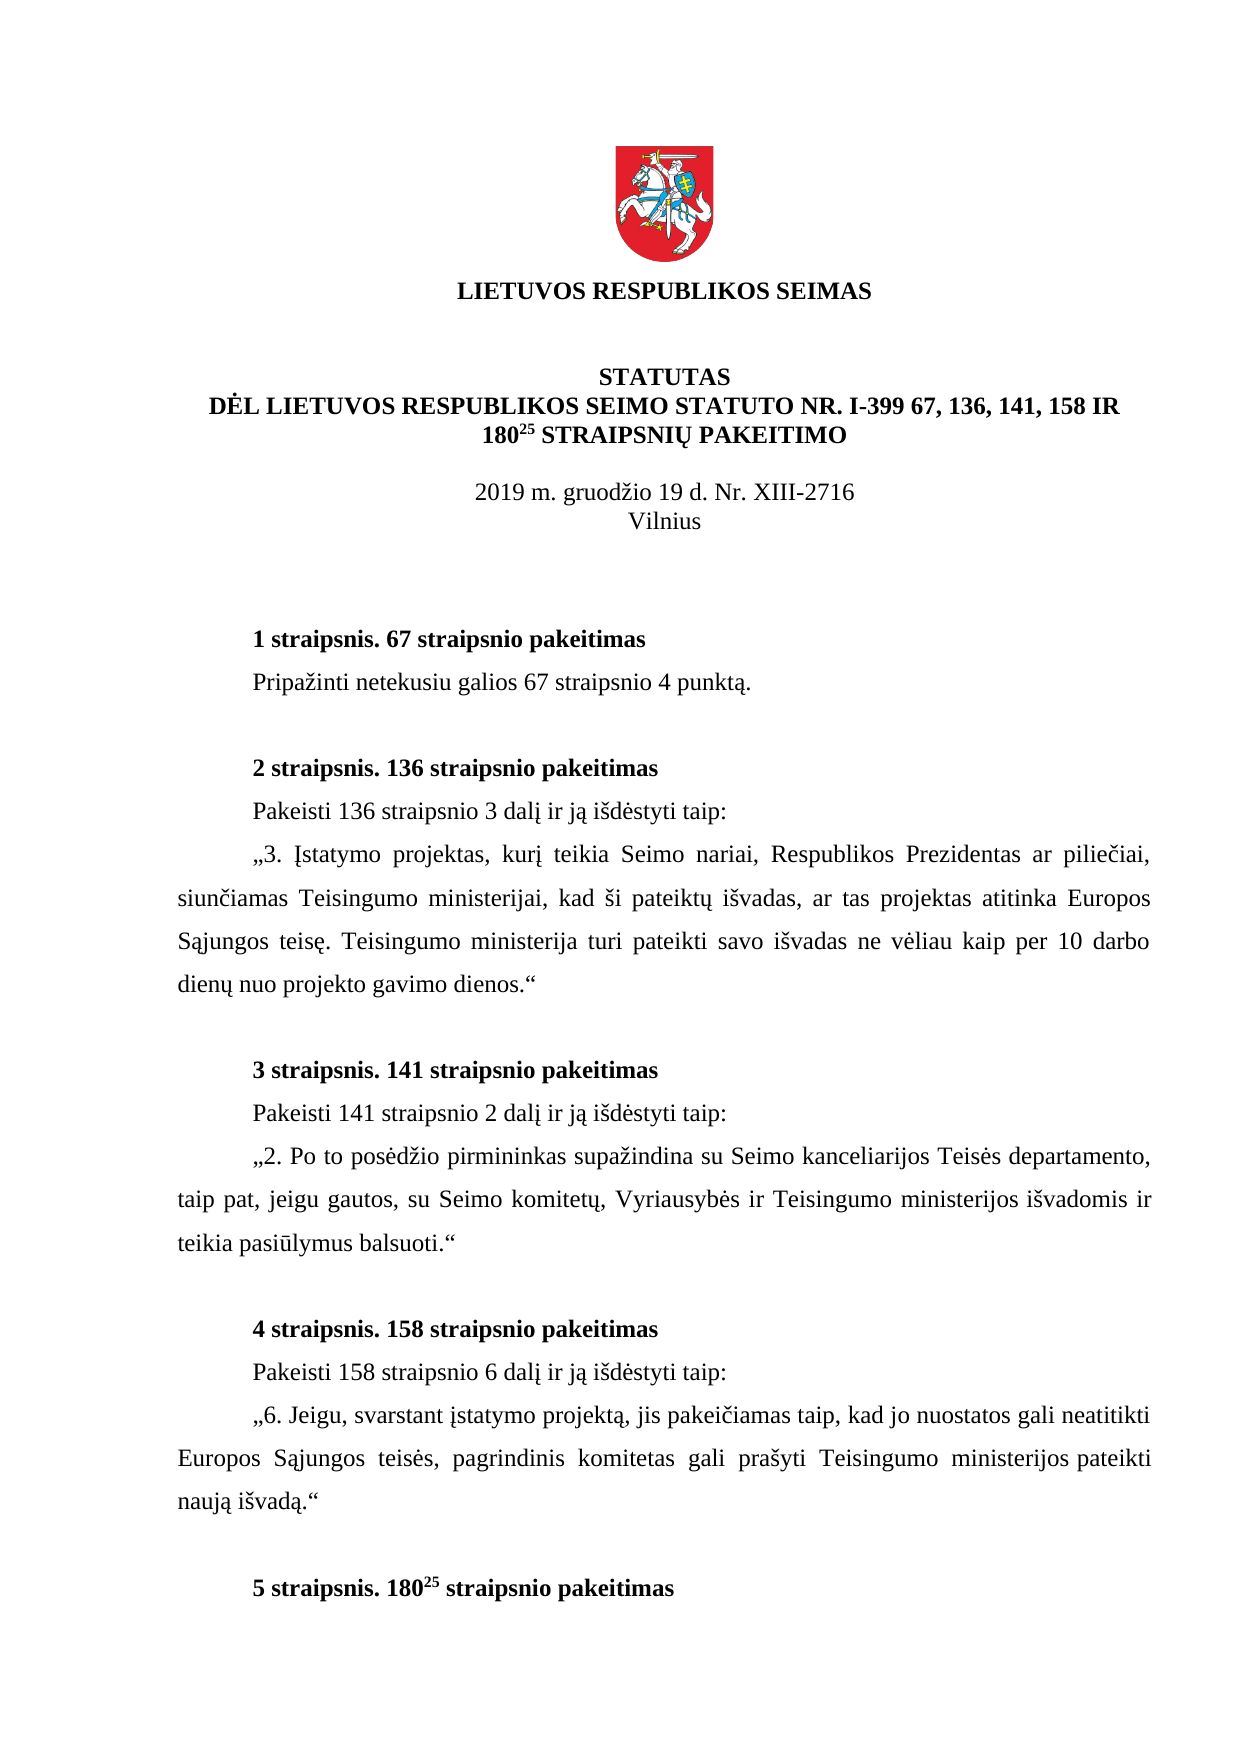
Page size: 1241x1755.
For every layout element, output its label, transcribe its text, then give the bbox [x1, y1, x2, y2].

text „2. Po to posėdžio pirmininkas supažindina su Seimo kanceliarijos Teisės departamento, taip pat, jeigu gautos, su Seimo komitetų, Vyriausybės ir Teisingumo ministerijos išvadomis ir teikia pasiūlymus balsuoti.“ [177, 1141, 1152, 1256]
text LIETUVOS RESPUBLIKOS SEIMAS [177, 276, 1152, 305]
text Pakeisti 136 straipsnio 3 dalį ir ją išdėstyti taip: [177, 796, 1152, 825]
text Pakeisti 158 straipsnio 6 dalį ir ją išdėstyti taip: [177, 1357, 1152, 1386]
text 2019 m. gruodžio 19 d. Nr. XIII-2716 [177, 477, 1152, 506]
text 5 straipsnis. 18025 straipsnio pakeitimas [177, 1573, 1152, 1601]
text 2 straipsnis. 136 straipsnio pakeitimas [177, 753, 1152, 782]
text Vilnius [177, 506, 1152, 535]
text STATUTAS [177, 362, 1152, 391]
text 3 straipsnis. 141 straipsnio pakeitimas [177, 1055, 1152, 1084]
text „3. Įstatymo projektas, kurį teikia Seimo nariai, Respublikos Prezidentas ar piliečiai, siunčiamas Teisingumo ministerijai, kad ši pateiktų išvadas, ar tas projektas atitinka Europos Sąjungos teisę. Teisingumo ministerija turi pateikti savo išvadas ne vėliau kaip per 10 darbo dienų nuo projekto gavimo dienos.“ [177, 839, 1152, 998]
text „6. Jeigu, svarstant įstatymo projektą, jis pakeičiamas taip, kad jo nuostatos gali neatitikti Europos Sąjungos teisės, pagrindinis komitetas gali prašyti Teisingumo ministerijos pateikti naują išvadą.“ [177, 1400, 1152, 1515]
text DĖL LIETUVOS RESPUBLIKOS SEIMO STATUTO NR. I-399 67, 136, 141, 158 IR 18025 STRAIPSNIŲ PAKEITIMO [177, 391, 1152, 448]
text Pripažinti netekusiu galios 67 straipsnio 4 punktą. [177, 667, 1152, 696]
text 1 straipsnis. 67 straipsnio pakeitimas [177, 624, 1152, 653]
text 4 straipsnis. 158 straipsnio pakeitimas [177, 1314, 1152, 1343]
text Pakeisti 141 straipsnio 2 dalį ir ją išdėstyti taip: [177, 1098, 1152, 1127]
